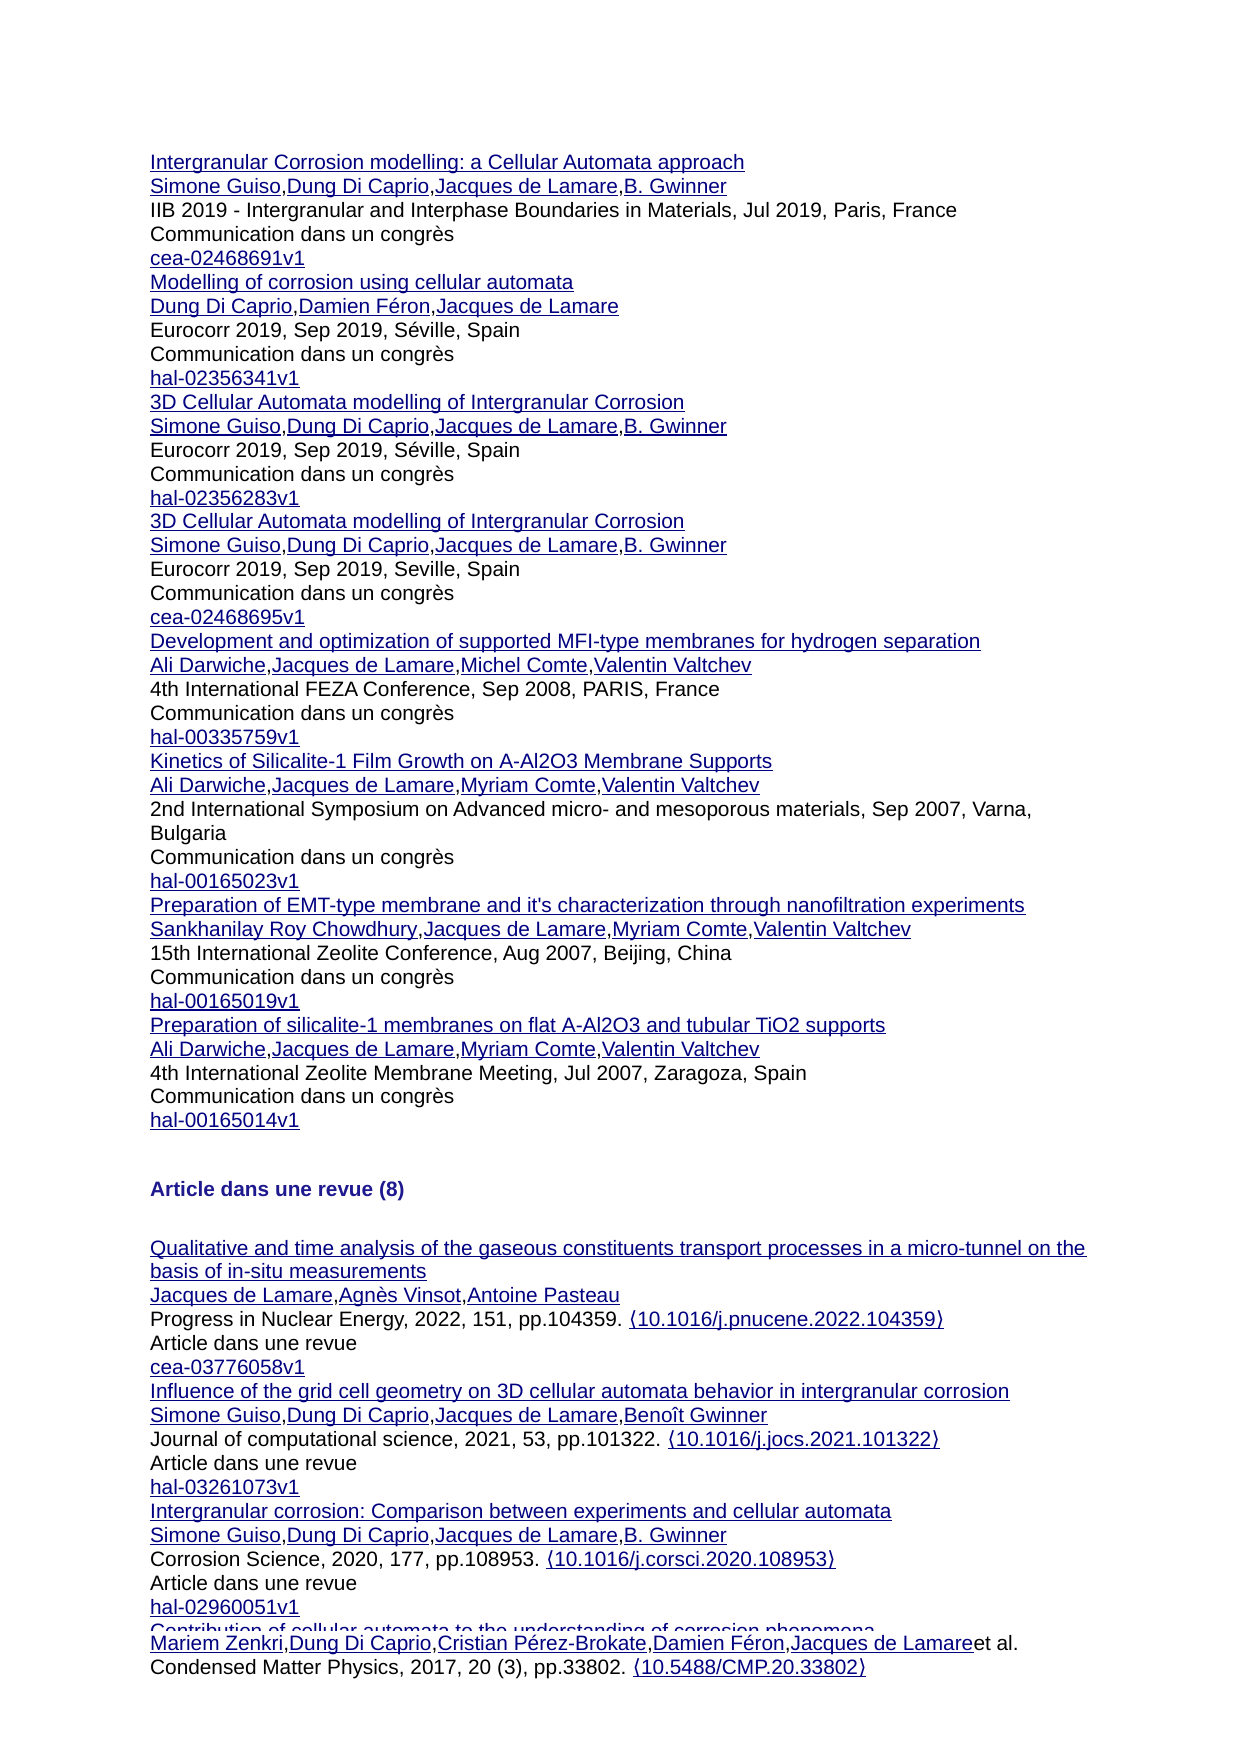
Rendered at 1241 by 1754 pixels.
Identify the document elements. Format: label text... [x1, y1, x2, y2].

table_cell Contribution of cellular automata to the understanding of corrosion phenomena Mariem Zenkri,Dung Di Caprio,Cristian Pérez-Brokate,Damien Féron,Jacques de Lamareet al. Condensed Matter Physics, 2017, 20 (3), pp.33802. ⟨10.5488/CMP.20.33802⟩ [150, 1619, 1090, 1679]
table_cell Modelling of corrosion using cellular automata Dung Di Caprio,Damien Féron,Jacques de Lamare Eurocorr 2019, Sep 2019, Séville, Spain Communication dans un congrès hal-02356341v1 [150, 270, 1090, 389]
table_cell Influence of the grid cell geometry on 3D cellular automata behavior in intergranular corrosion Simone Guiso,Dung Di Caprio,Jacques de Lamare,Benoît Gwinner Journal of computational science, 2021, 53, pp.101322. ⟨10.1016/j.jocs.2021.101322⟩ Article dans une revue hal-03261073v1 [150, 1379, 1090, 1499]
table_cell Development and optimization of supported MFI-type membranes for hydrogen separation Ali Darwiche,Jacques de Lamare,Michel Comte,Valentin Valtchev 4th International FEZA Conference, Sep 2008, PARIS, France Communication dans un congrès hal-00335759v1 [150, 629, 1090, 749]
table_header Qualitative and time analysis of the gaseous constituents transport processes in a micro-tunnel on the basis of in-situ measurements Jacques de Lamare,Agnès Vinsot,Antoine Pasteau Progress in Nuclear Energy, 2022, 151, pp.104359. ⟨10.1016/j.pnucene.2022.104359⟩ Article dans une revue cea-03776058v1 [150, 1235, 1090, 1379]
table_cell 3D Cellular Automata modelling of Intergranular Corrosion Simone Guiso,Dung Di Caprio,Jacques de Lamare,B. Gwinner Eurocorr 2019, Sep 2019, Seville, Spain Communication dans un congrès cea-02468695v1 [150, 509, 1090, 629]
subtitle Article dans une revue (8) [150, 1177, 1090, 1201]
table_cell Intergranular Corrosion modelling: a Cellular Automata approach Simone Guiso,Dung Di Caprio,Jacques de Lamare,B. Gwinner IIB 2019 - Intergranular and Interphase Boundaries in Materials, Jul 2019, Paris, France Communication dans un congrès cea-02468691v1 [150, 150, 1090, 270]
table_cell 3D Cellular Automata modelling of Intergranular Corrosion Simone Guiso,Dung Di Caprio,Jacques de Lamare,B. Gwinner Eurocorr 2019, Sep 2019, Séville, Spain Communication dans un congrès hal-02356283v1 [150, 390, 1090, 509]
table_cell Intergranular corrosion: Comparison between experiments and cellular automata Simone Guiso,Dung Di Caprio,Jacques de Lamare,B. Gwinner Corrosion Science, 2020, 177, pp.108953. ⟨10.1016/j.corsci.2020.108953⟩ Article dans une revue hal-02960051v1 [150, 1499, 1090, 1619]
table_cell Kinetics of Silicalite-1 Film Growth on Α-Al2O3 Membrane Supports Ali Darwiche,Jacques de Lamare,Myriam Comte,Valentin Valtchev 2nd International Symposium on Advanced micro- and mesoporous materials, Sep 2007, Varna, Bulgaria Communication dans un congrès hal-00165023v1 [150, 749, 1090, 893]
table_cell Preparation of EMT-type membrane and it's characterization through nanofiltration experiments Sankhanilay Roy Chowdhury,Jacques de Lamare,Myriam Comte,Valentin Valtchev 15th International Zeolite Conference, Aug 2007, Beijing, China Communication dans un congrès hal-00165019v1 [150, 893, 1090, 1012]
table_cell Preparation of silicalite-1 membranes on flat Α-Al2O3 and tubular TiO2 supports Ali Darwiche,Jacques de Lamare,Myriam Comte,Valentin Valtchev 4th International Zeolite Membrane Meeting, Jul 2007, Zaragoza, Spain Communication dans un congrès hal-00165014v1 [150, 1013, 1090, 1132]
